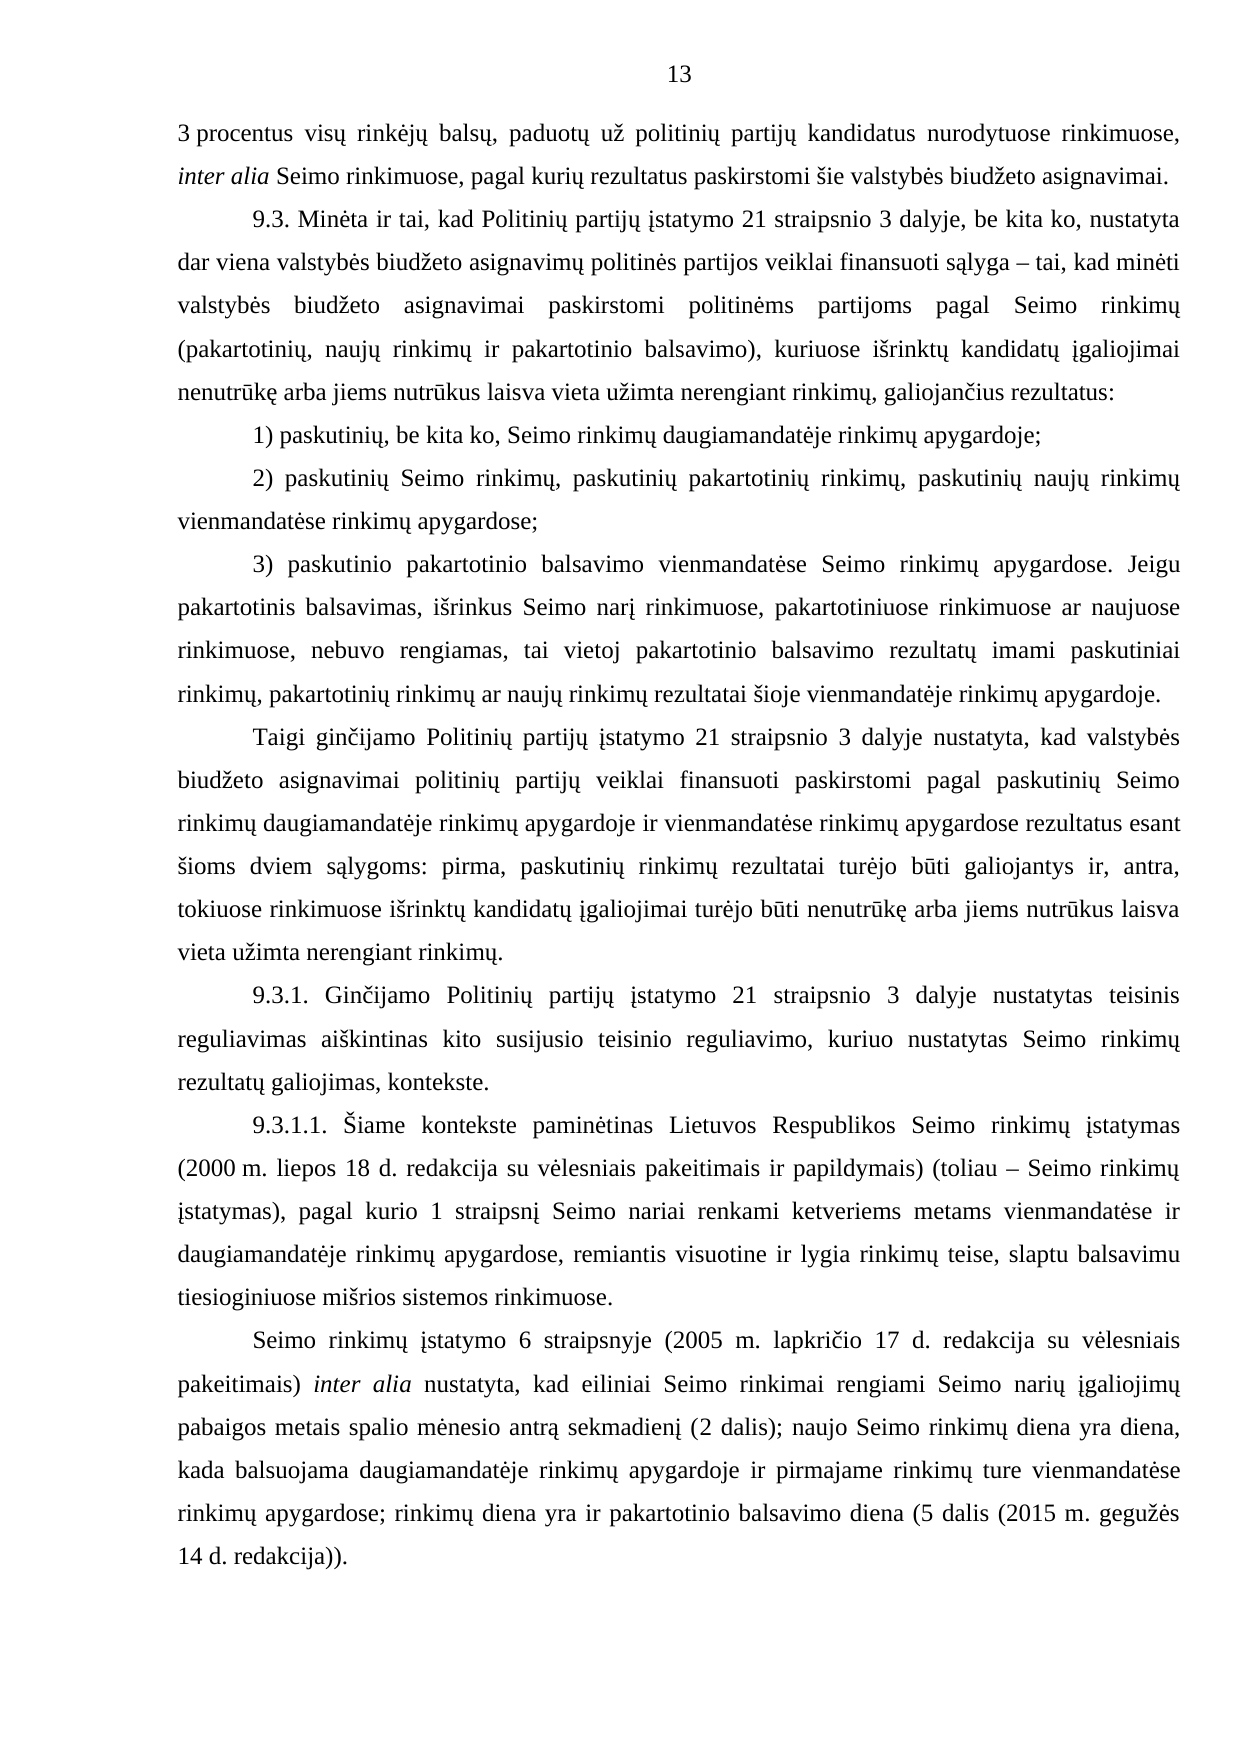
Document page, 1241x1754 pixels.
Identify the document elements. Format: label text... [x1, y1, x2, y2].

text 9.3.1.1. Šiame kontekste paminėtinas Lietuvos Respublikos Seimo rinkimų įstatymas (2000 m. liepos 18 d. redakcija su vėlesniais pakeitimais ir papildymais) (toliau – Seimo rinkimų įstatymas), pagal kurio 1 straipsnį Seimo nariai renkami ketveriems metams vienmandatėse ir daugiamandatėje rinkimų apygardose, remiantis visuotine ir lygia rinkimų teise, slaptu balsavimu tiesioginiuose mišrios sistemos rinkimuose. [177, 1110, 1181, 1311]
text Seimo rinkimų įstatymo 6 straipsnyje (2005 m. lapkričio 17 d. redakcija su vėlesniais pakeitimais) inter alia nustatyta, kad eiliniai Seimo rinkimai rengiami Seimo narių įgaliojimų pabaigos metais spalio mėnesio antrą sekmadienį (2 dalis); naujo Seimo rinkimų diena yra diena, kada balsuojama daugiamandatėje rinkimų apygardoje ir pirmajame rinkimų ture vienmandatėse rinkimų apygardose; rinkimų diena yra ir pakartotinio balsavimo diena (5 dalis (2015 m. gegužės 14 d. redakcija)). [177, 1326, 1181, 1570]
text 3 procentus visų rinkėjų balsų, paduotų už politinių partijų kandidatus nurodytuose rinkimuose, inter alia Seimo rinkimuose, pagal kurių rezultatus paskirstomi šie valstybės biudžeto asignavimai. [177, 118, 1181, 190]
text 9.3. Minėta ir tai, kad Politinių partijų įstatymo 21 straipsnio 3 dalyje, be kita ko, nustatyta dar viena valstybės biudžeto asignavimų politinės partijos veiklai finansuoti sąlyga – tai, kad minėti valstybės biudžeto asignavimai paskirstomi politinėms partijoms pagal Seimo rinkimų (pakartotinių, naujų rinkimų ir pakartotinio balsavimo), kuriuose išrinktų kandidatų įgaliojimai nenutrūkę arba jiems nutrūkus laisva vieta užimta nerengiant rinkimų, galiojančius rezultatus: [177, 204, 1181, 406]
text 3) paskutinio pakartotinio balsavimo vienmandatėse Seimo rinkimų apygardose. Jeigu pakartotinis balsavimas, išrinkus Seimo narį rinkimuose, pakartotiniuose rinkimuose ar naujuose rinkimuose, nebuvo rengiamas, tai vietoj pakartotinio balsavimo rezultatų imami paskutiniai rinkimų, pakartotinių rinkimų ar naujų rinkimų rezultatai šioje vienmandatėje rinkimų apygardoje. [177, 549, 1181, 707]
text 1) paskutinių, be kita ko, Seimo rinkimų daugiamandatėje rinkimų apygardoje; [177, 420, 1181, 449]
text 2) paskutinių Seimo rinkimų, paskutinių pakartotinių rinkimų, paskutinių naujų rinkimų vienmandatėse rinkimų apygardose; [177, 463, 1181, 535]
text Taigi ginčijamo Politinių partijų įstatymo 21 straipsnio 3 dalyje nustatyta, kad valstybės biudžeto asignavimai politinių partijų veiklai finansuoti paskirstomi pagal paskutinių Seimo rinkimų daugiamandatėje rinkimų apygardoje ir vienmandatėse rinkimų apygardose rezultatus esant šioms dviem sąlygoms: pirma, paskutinių rinkimų rezultatai turėjo būti galiojantys ir, antra, tokiuose rinkimuose išrinktų kandidatų įgaliojimai turėjo būti nenutrūkę arba jiems nutrūkus laisva vieta užimta nerengiant rinkimų. [177, 722, 1181, 966]
text 9.3.1. Ginčijamo Politinių partijų įstatymo 21 straipsnio 3 dalyje nustatytas teisinis reguliavimas aiškintinas kito susijusio teisinio reguliavimo, kuriuo nustatytas Seimo rinkimų rezultatų galiojimas, kontekste. [177, 981, 1181, 1096]
